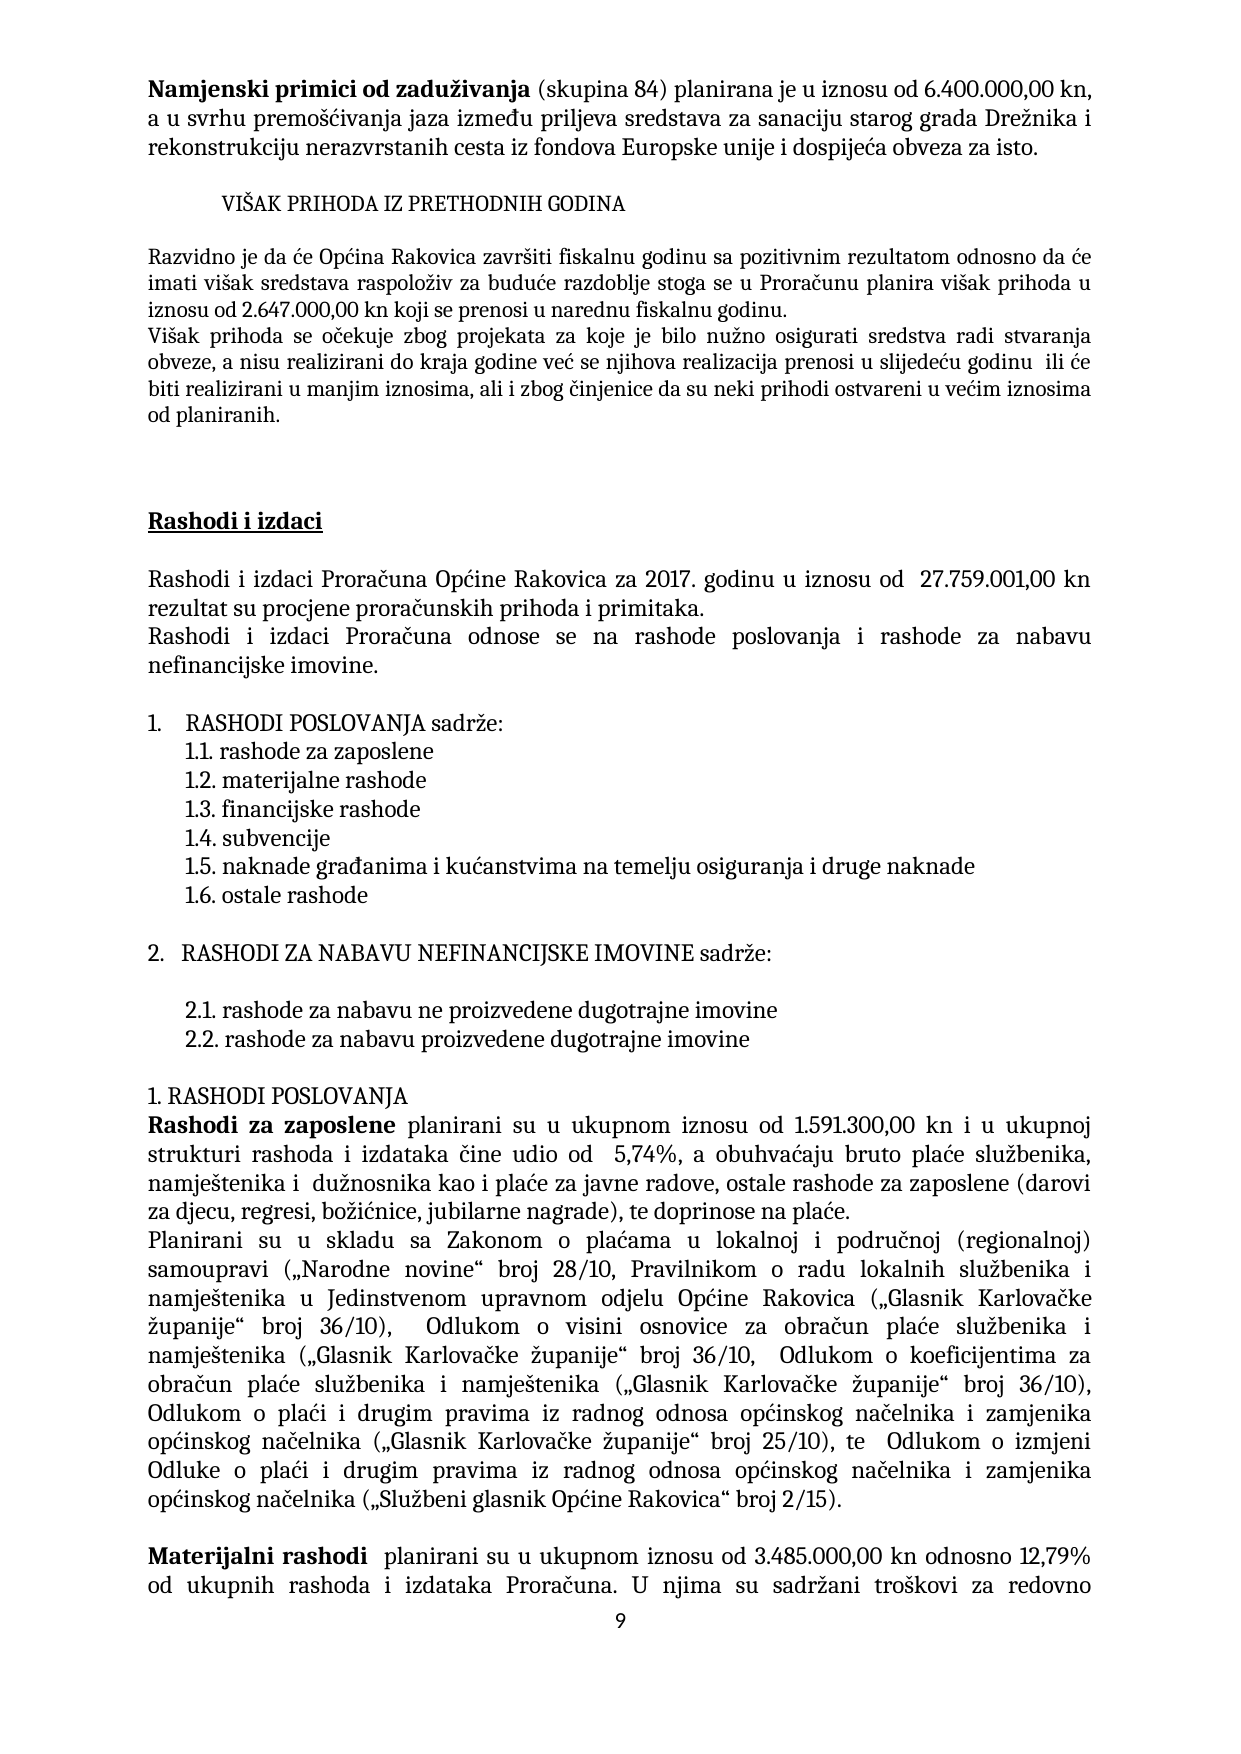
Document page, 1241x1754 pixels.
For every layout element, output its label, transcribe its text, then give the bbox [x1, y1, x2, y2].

text Planirani su u skladu sa Zakonom o plaćama u lokalnoj i područnoj (regionalnoj) samoupravi („Narodne novine“ broj 28/10, Pravilnikom o radu lokalnih službenika i namještenika u Jedinstvenom upravnom odjelu Općine Rakovica („Glasnik Karlovačke županije“ broj 36/10), Odlukom o visini osnovice za obračun plaće službenika i namještenika („Glasnik Karlovačke županije“ broj 36/10, Odlukom o koeficijentima za obračun plaće službenika i namještenika („Glasnik Karlovačke županije“ broj 36/10), Odlukom o plaći i drugim pravima iz radnog odnosa općinskog načelnika i zamjenika općinskog načelnika („Glasnik Karlovačke županije“ broj 25/10), te Odlukom o izmjeni Odluke o plaći i drugim pravima iz radnog odnosa općinskog načelnika i zamjenika općinskog načelnika („Službeni glasnik Općine Rakovica“ broj 2/15). [148, 1226, 1093, 1513]
text Namjenski primici od zaduživanja (skupina 84) planirana je u iznosu od 6.400.000,00 kn, a u svrhu premošćivanja jaza između priljeva sredstava za sanaciju starog grada Drežnika i rekonstrukciju nerazvrstanih cesta iz fondova Europske unije i dospijeća obveza za isto. [148, 75, 1093, 161]
text Rashodi za zaposlene planirani su u ukupnom iznosu od 1.591.300,00 kn i u ukupnoj strukturi rashoda i izdataka čine udio od 5,74%, a obuhvaćaju bruto plaće službenika, namještenika i dužnosnika kao i plaće za javne radove, ostale rashode za zaposlene (darovi za djecu, regresi, božićnice, jubilarne nagrade), te doprinose na plaće. [148, 1111, 1093, 1226]
text 2.2. rashode za nabavu proizvedene dugotrajne imovine [185, 1025, 1093, 1053]
text 1.4. subvencije [185, 823, 1093, 852]
text Višak prihoda se očekuje zbog projekata za koje je bilo nužno osigurati sredstva radi stvaranja obveze, a nisu realizirani do kraja godine već se njihova realizacija prenosi u slijedeću godinu ili će biti realizirani u manjim iznosima, ali i zbog činjenice da su neki prihodi ostvareni u većim iznosima od planiranih. [148, 323, 1093, 428]
text Materijalni rashodi planirani su u ukupnom iznosu od 3.485.000,00 kn odnosno 12,79% od ukupnih rashoda i izdataka Proračuna. U njima su sadržani troškovi za redovno [148, 1542, 1093, 1600]
text Razvidno je da će Općina Rakovica završiti fiskalnu godinu sa pozitivnim rezultatom odnosno da će imati višak sredstava raspoloživ za buduće razdoblje stoga se u Proračunu planira višak prihoda u iznosu od 2.647.000,00 kn koji se prenosi u narednu fiskalnu godinu. [148, 244, 1093, 323]
text 1.3. financijske rashode [185, 795, 1093, 823]
text 1. RASHODI POSLOVANJA [148, 1082, 1093, 1111]
text Rashodi i izdaci Proračuna Općine Rakovica za 2017. godinu u iznosu od 27.759.001,00 kn rezultat su procjene proračunskih prihoda i primitaka. [148, 565, 1093, 622]
text 1.6. ostale rashode [185, 881, 1093, 910]
text 2.1. rashode za nabavu ne proizvedene dugotrajne imovine [185, 996, 1093, 1025]
text Rashodi i izdaci [148, 507, 1093, 536]
text 1.1. rashode za zaposlene [185, 737, 1093, 766]
text Rashodi i izdaci Proračuna odnose se na rashode poslovanja i rashode za nabavu nefinancijske imovine. [148, 622, 1093, 680]
text 2. RASHODI ZA NABAVU NEFINANCIJSKE IMOVINE sadrže: [148, 938, 1093, 967]
text 1.2. materijalne rashode [185, 766, 1093, 795]
text 1.5. naknade građanima i kućanstvima na temelju osiguranja i druge naknade [185, 852, 1093, 881]
text VIŠAK PRIHODA IZ PRETHODNIH GODINA [148, 189, 1093, 217]
list RASHODI POSLOVANJA sadrže: [148, 708, 1093, 737]
